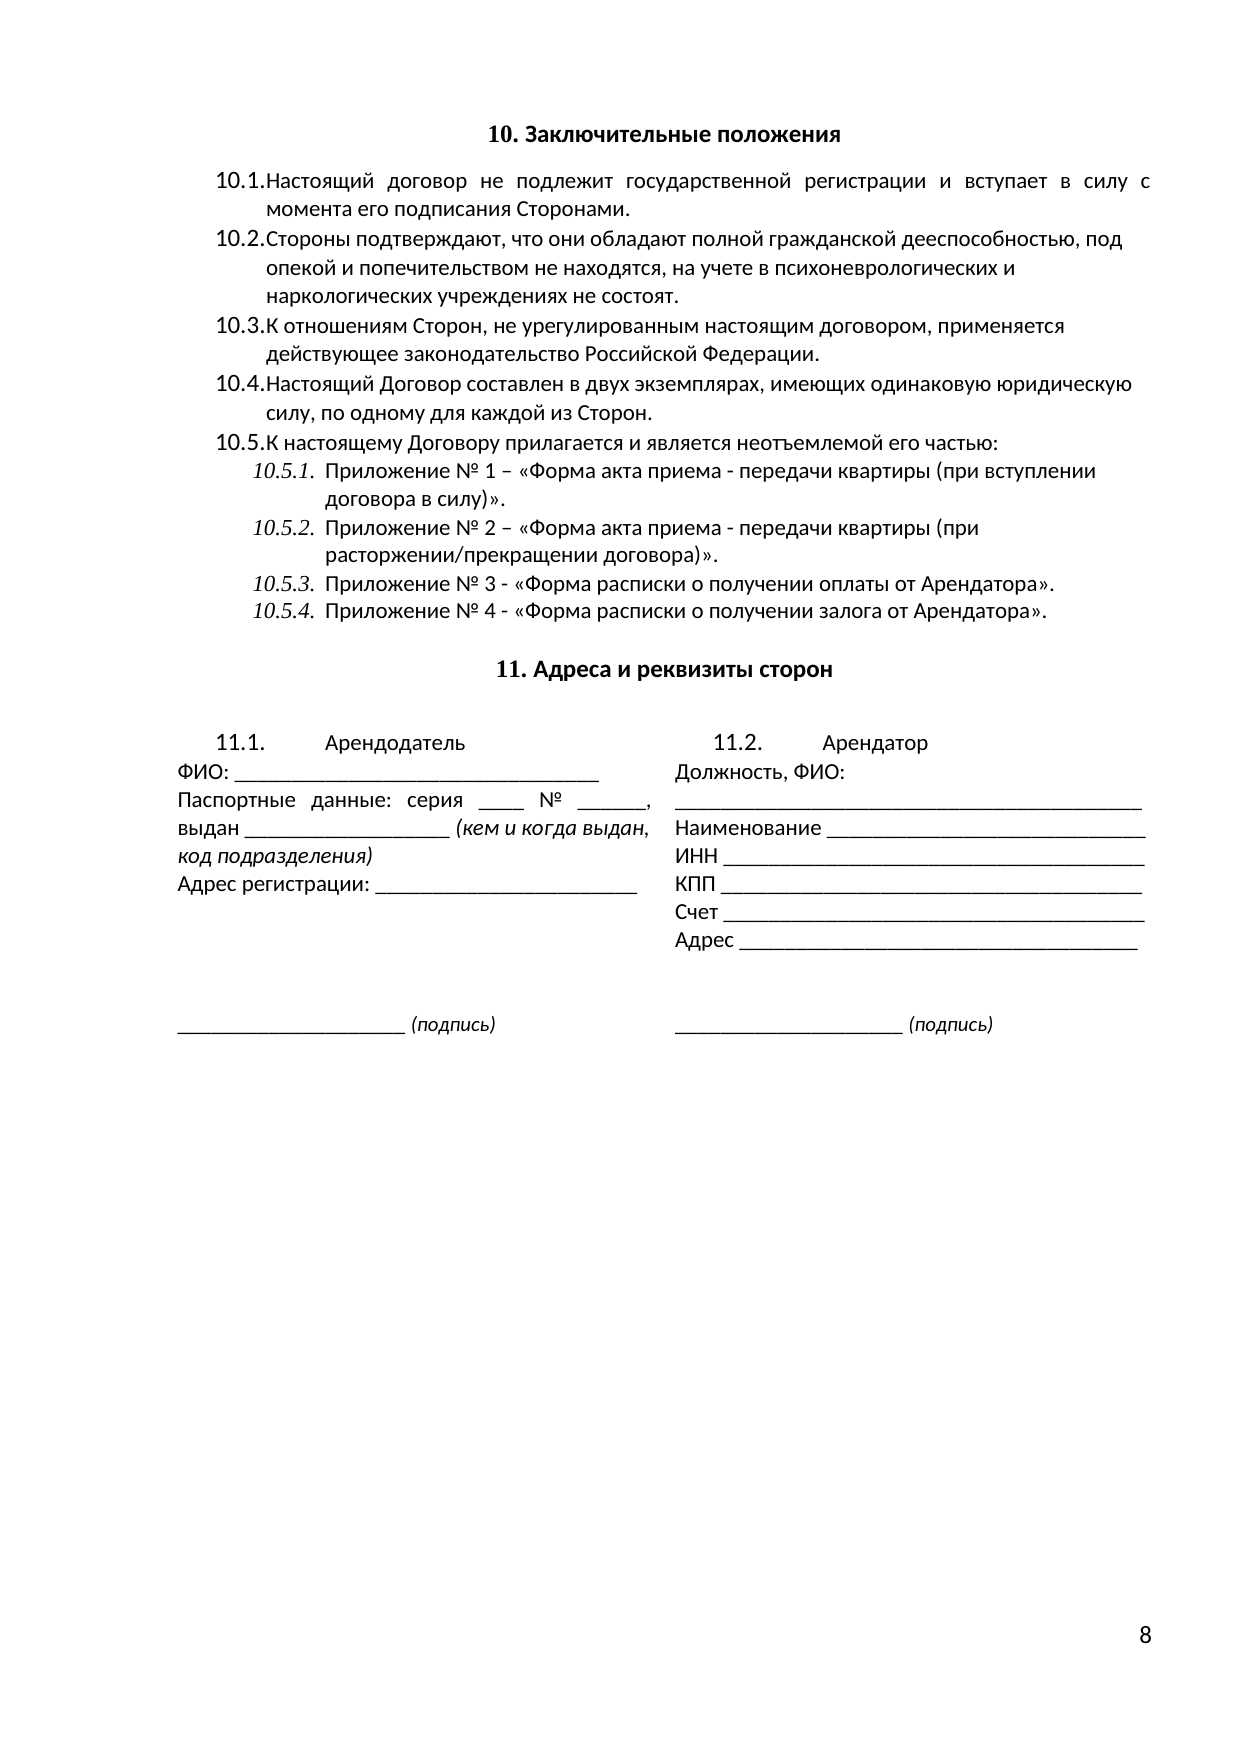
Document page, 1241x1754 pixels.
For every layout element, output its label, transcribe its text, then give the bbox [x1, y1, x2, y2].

list Приложение № 2 – «Форма акта приема - передачи квартиры (при расторжении/прекращении договора)». [252, 513, 1152, 569]
list Настоящий Договор составлен в двух экземплярах, имеющих одинаковую юридическую силу, по одному для каждой из Сторон. [215, 367, 1152, 426]
list Стороны подтверждают, что они обладают полной гражданской дееспособностью, под опекой и попечительством не находятся, на учете в психоневрологических и наркологических учреждениях не состоят. [215, 222, 1152, 309]
list К настоящему Договору прилагается и является неотъемлемой его частью: [215, 426, 1152, 457]
table_header Арендодатель ФИО: ________________________________ Паспортные данные: серия ____ № ______, выдан __________________ (кем и когда выдан, код подразделения) Адрес регистрации: _______________________ ____________________ (подпись) [166, 726, 663, 1065]
list Приложение № 3 - «Форма расписки о получении оплаты от Арендатора». [252, 569, 1152, 597]
list Адреса и реквизиты сторон [177, 653, 1152, 683]
list К отношениям Сторон, не урегулированным настоящим договором, применяется действующее законодательство Российской Федерации. [215, 309, 1152, 367]
list Заключительные положения [177, 118, 1152, 149]
list Приложение № 4 - «Форма расписки о получении залога от Арендатора». [252, 597, 1152, 625]
list Настоящий договор не подлежит государственной регистрации и вступает в силу с момента его подписания Сторонами. [215, 164, 1152, 222]
list Приложение № 1 – «Форма акта приема - передачи квартиры (при вступлении договора в силу)». [252, 457, 1152, 513]
table_header Арендатор Должность, ФИО: _________________________________________ Наименование ____________________________ ИНН _____________________________________ КПП _____________________________________ Счет _____________________________________ Адрес ___________________________________ ____________________ (подпись) [664, 726, 1163, 1065]
